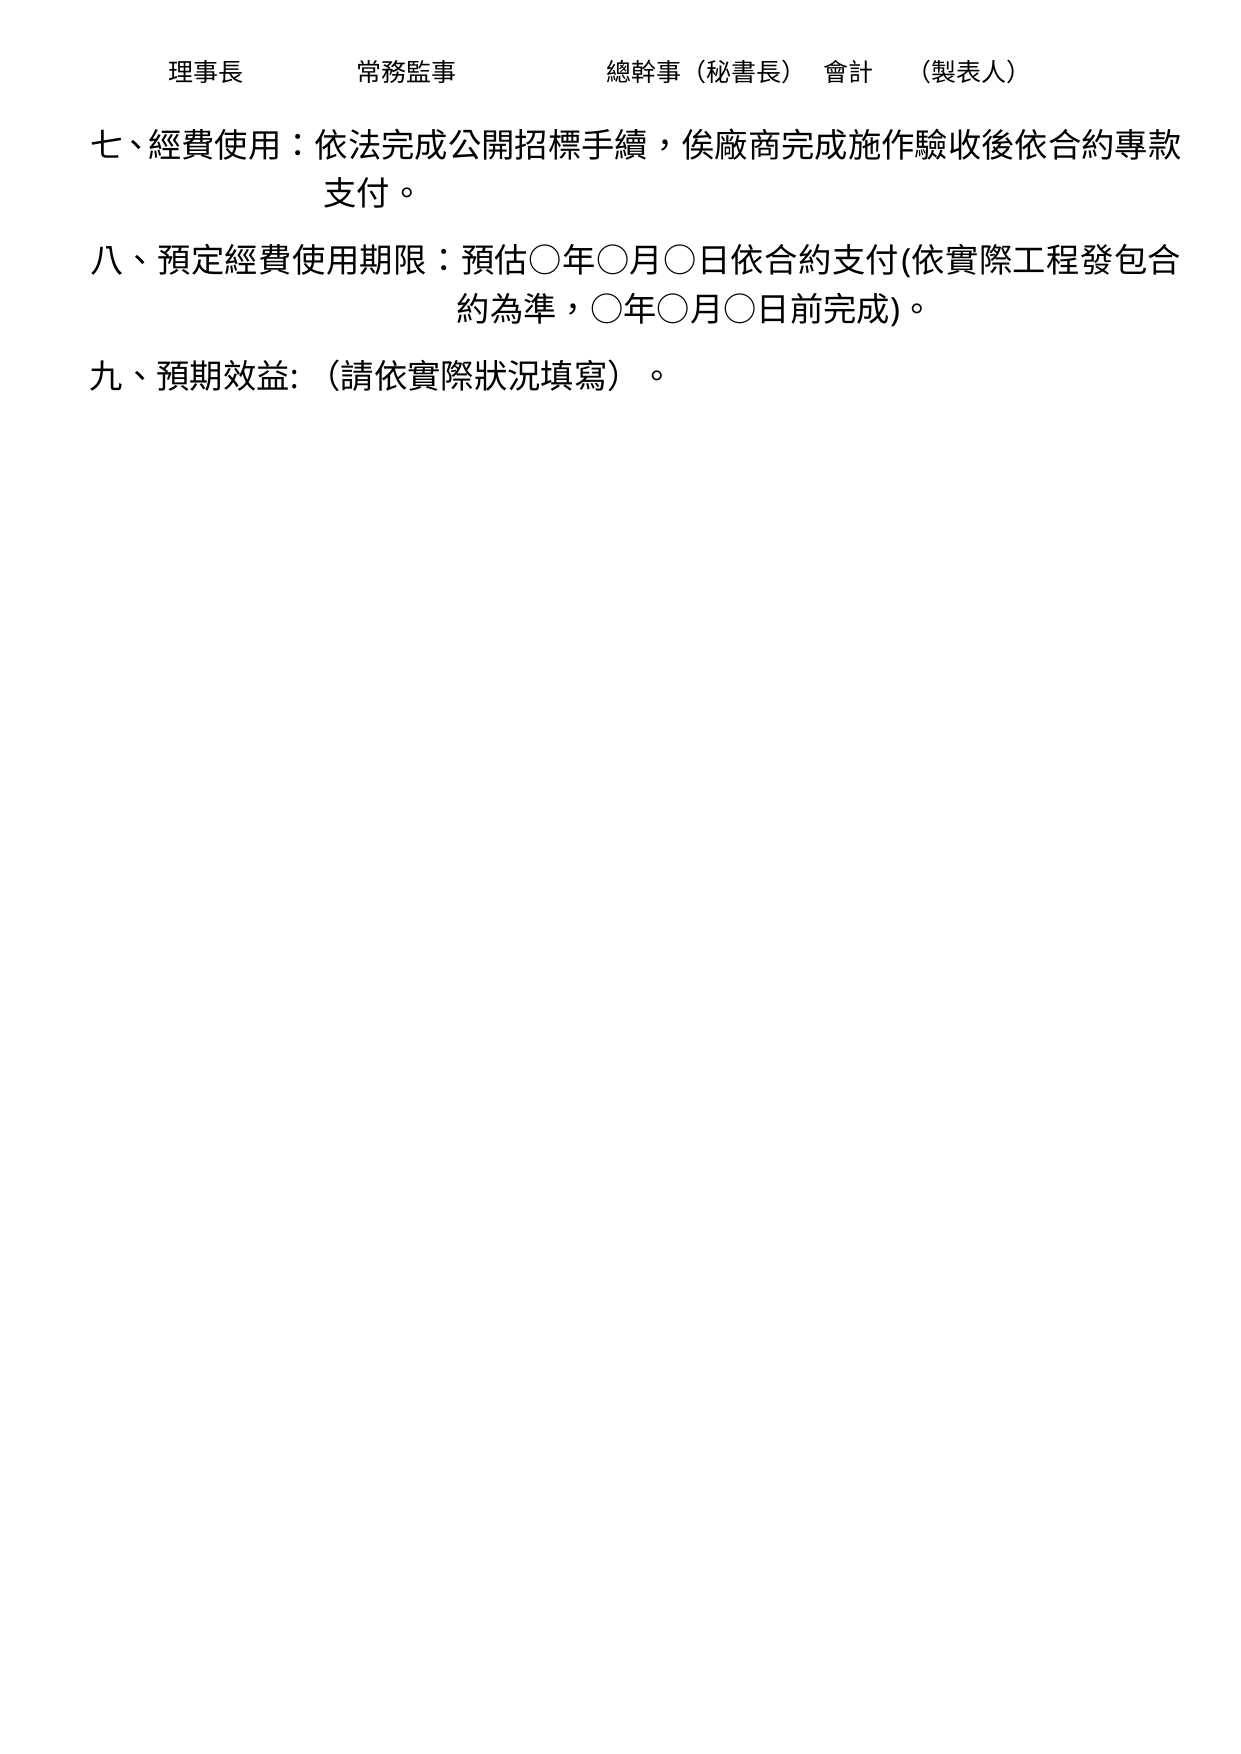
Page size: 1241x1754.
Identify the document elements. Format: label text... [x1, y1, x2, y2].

text 九、預期效益: （請依實際狀況填寫）。 [56, 349, 1181, 398]
text 七、經費使用：依法完成公開招標手續，俟廠商完成施作驗收後依合約專款支付。 [90, 119, 1181, 215]
text 理事長 常務監事 總幹事（秘書長） 會計 （製表人） [56, 52, 1181, 89]
text 八、預定經費使用期限：預估○年○月○日依合約支付(依實際工程發包合約為準，○年○月○日前完成)。 [90, 234, 1181, 331]
